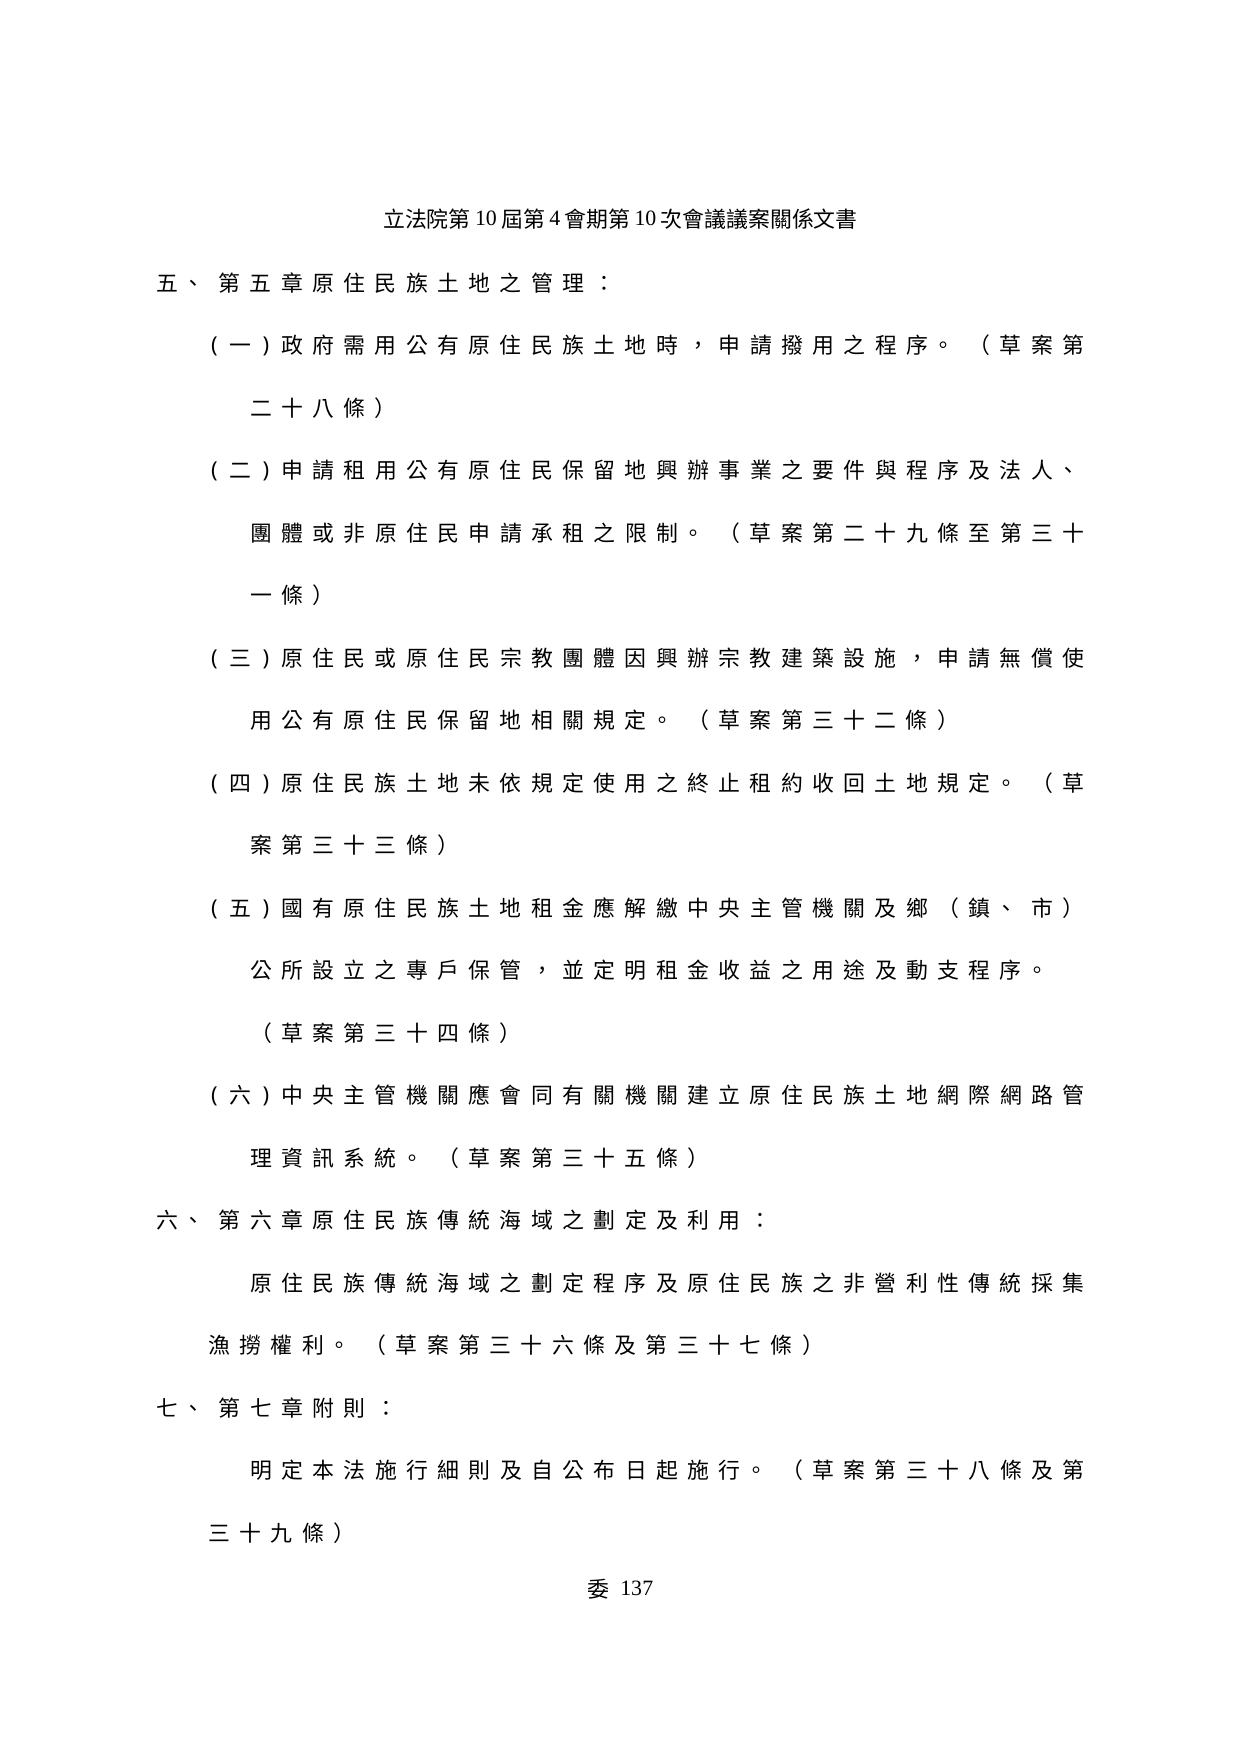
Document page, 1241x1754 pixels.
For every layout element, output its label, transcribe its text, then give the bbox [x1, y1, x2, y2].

text 明定本法施行細則及自公布日起施行。（草案第三十八條及第三十九條） [195, 1438, 1089, 1563]
text 原住民族傳統海域之劃定程序及原住民族之非營利性傳統採集漁撈權利。（草案第三十六條及第三十七條） [195, 1250, 1089, 1375]
text 七、第七章附則： [151, 1375, 1089, 1438]
text (一)政府需用公有原住民族土地時，申請撥用之程序。（草案第二十八條） [195, 313, 1089, 438]
text 五、第五章原住民族土地之管理： [151, 250, 1089, 313]
text (三)原住民或原住民宗教團體因興辦宗教建築設施，申請無償使用公有原住民保留地相關規定。（草案第三十二條） [195, 625, 1089, 750]
text (四)原住民族土地未依規定使用之終止租約收回土地規定。（草案第三十三條） [195, 750, 1089, 875]
text (五)國有原住民族土地租金應解繳中央主管機關及鄉（鎮、市）公所設立之專戶保管，並定明租金收益之用途及動支程序。（草案第三十四條） [195, 875, 1089, 1063]
text (二)申請租用公有原住民保留地興辦事業之要件與程序及法人、團體或非原住民申請承租之限制。（草案第二十九條至第三十一條） [195, 438, 1089, 625]
text 六、第六章原住民族傳統海域之劃定及利用： [151, 1188, 1089, 1250]
text (六)中央主管機關應會同有關機關建立原住民族土地網際網路管理資訊系統。（草案第三十五條） [195, 1063, 1089, 1188]
